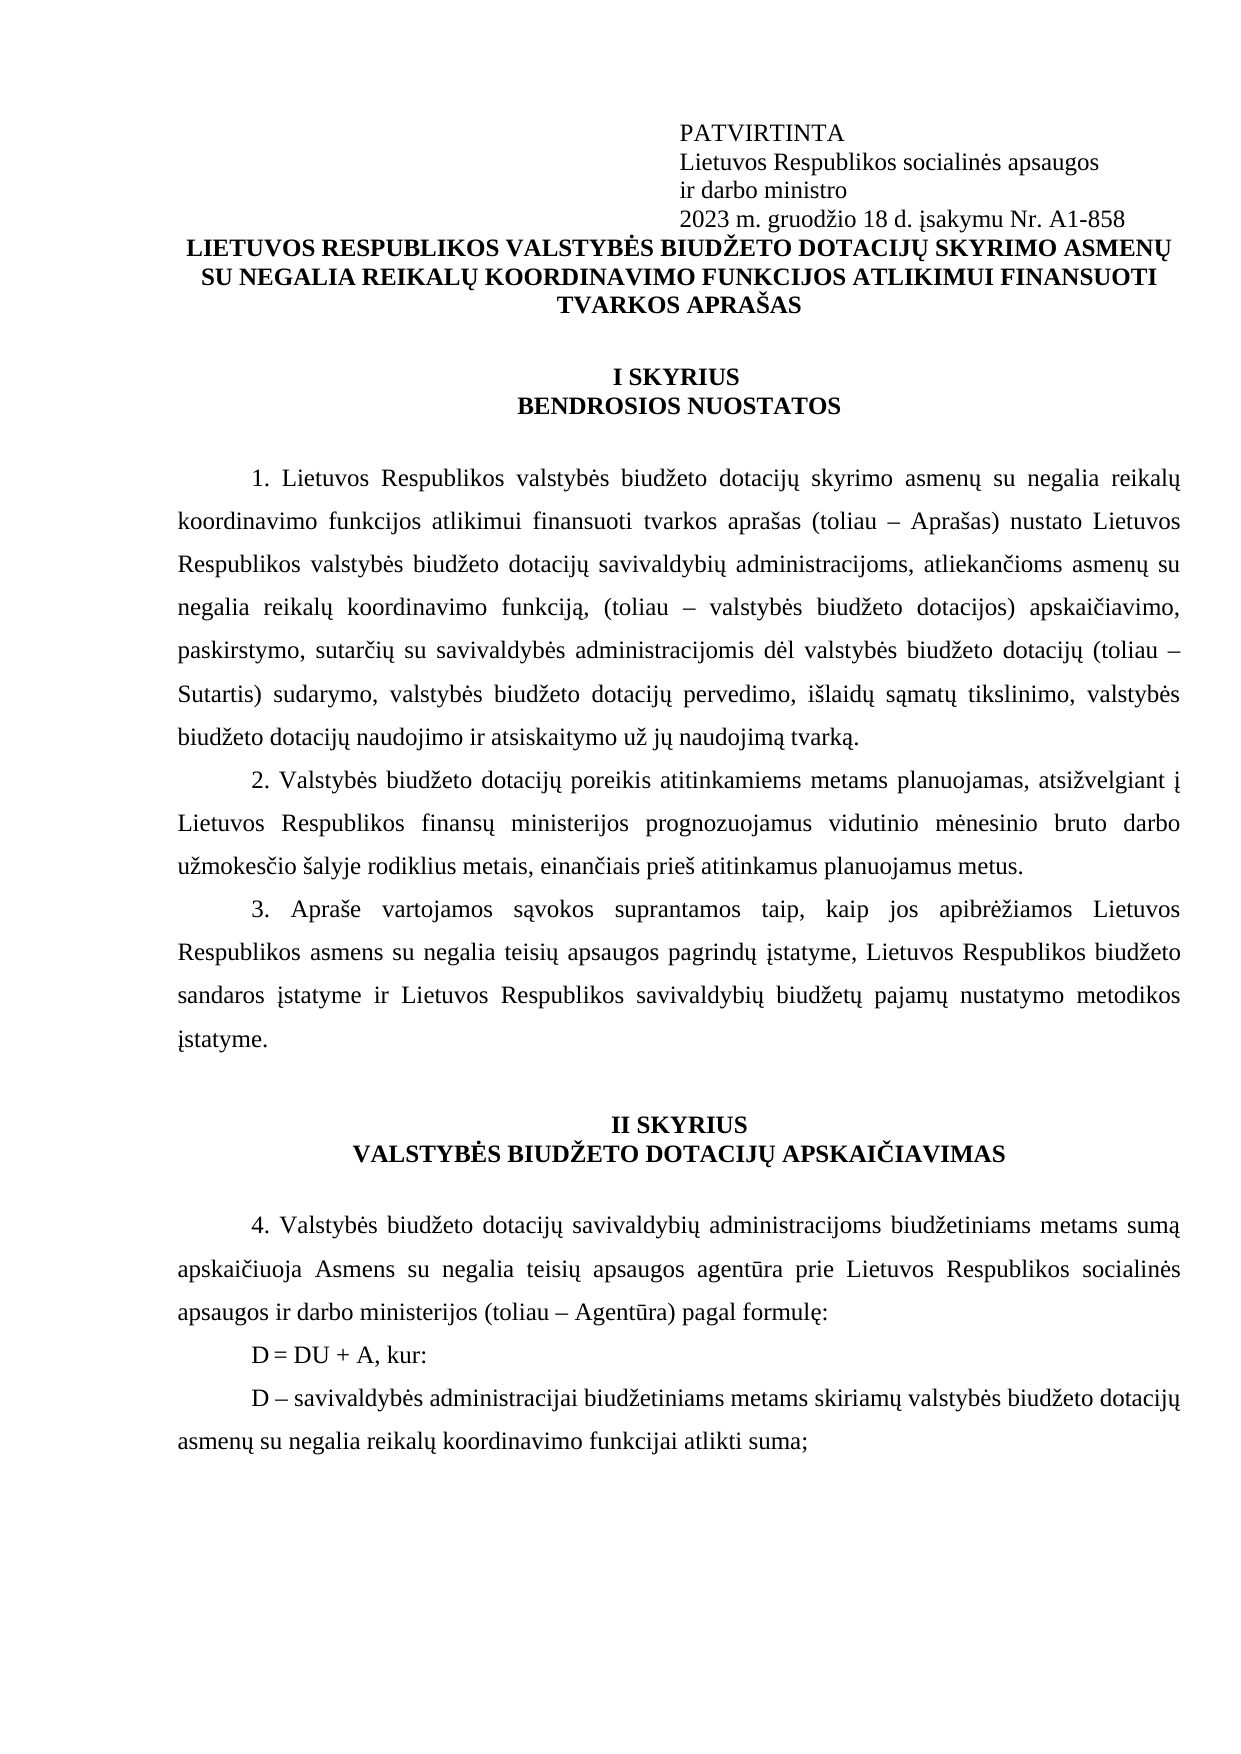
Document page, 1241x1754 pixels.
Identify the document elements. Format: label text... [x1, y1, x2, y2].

text II SKYRIUS [177, 1110, 1181, 1139]
text BENDROSIOS NUOSTATOS [177, 391, 1181, 420]
text Lietuvos Respublikos socialinės apsaugos [679, 147, 1181, 176]
text PATVIRTINTA [679, 118, 1181, 147]
text ir darbo ministro [679, 176, 1181, 204]
text I SKYRIUS [177, 362, 1181, 391]
text 2023 m. gruodžio 18 d. įsakymu Nr. A1-858 [679, 204, 1181, 233]
text 4. Valstybės biudžeto dotacijų savivaldybių administracijoms biudžetiniams metams sumą apskaičiuoja Asmens su negalia teisių apsaugos agentūra prie Lietuvos Respublikos socialinės apsaugos ir darbo ministerijos (toliau – Agentūra) pagal formulę: [177, 1211, 1181, 1326]
text VALSTYBĖS BIUDŽETO DOTACIJŲ APSKAIČIAVIMAS [177, 1139, 1181, 1167]
text 3. Apraše vartojamos sąvokos suprantamos taip, kaip jos apibrėžiamos Lietuvos Respublikos asmens su negalia teisių apsaugos pagrindų įstatyme, Lietuvos Respublikos biudžeto sandaros įstatyme ir Lietuvos Respublikos savivaldybių biudžetų pajamų nustatymo metodikos įstatyme. [177, 894, 1181, 1052]
text LIETUVOS RESPUBLIKOS VALSTYBĖS BIUDŽETO DOTACIJŲ SKYRIMO ASMENŲ SU NEGALIA REIKALŲ KOORDINAVIMO FUNKCIJOS ATLIKIMUI FINANSUOTI TVARKOS APRAŠAS [177, 233, 1181, 319]
text D – savivaldybės administracijai biudžetiniams metams skiriamų valstybės biudžeto dotacijų asmenų su negalia reikalų koordinavimo funkcijai atlikti suma; [177, 1383, 1181, 1455]
text D = DU + A, kur: [177, 1340, 1181, 1369]
text 2. Valstybės biudžeto dotacijų poreikis atitinkamiems metams planuojamas, atsižvelgiant į Lietuvos Respublikos finansų ministerijos prognozuojamus vidutinio mėnesinio bruto darbo užmokesčio šalyje rodiklius metais, einančiais prieš atitinkamus planuojamus metus. [177, 765, 1181, 880]
text 1. Lietuvos Respublikos valstybės biudžeto dotacijų skyrimo asmenų su negalia reikalų koordinavimo funkcijos atlikimui finansuoti tvarkos aprašas (toliau – Aprašas) nustato Lietuvos Respublikos valstybės biudžeto dotacijų savivaldybių administracijoms, atliekančioms asmenų su negalia reikalų koordinavimo funkciją, (toliau – valstybės biudžeto dotacijos) apskaičiavimo, paskirstymo, sutarčių su savivaldybės administracijomis dėl valstybės biudžeto dotacijų (toliau – Sutartis) sudarymo, valstybės biudžeto dotacijų pervedimo, išlaidų sąmatų tikslinimo, valstybės biudžeto dotacijų naudojimo ir atsiskaitymo už jų naudojimą tvarką. [177, 463, 1181, 751]
